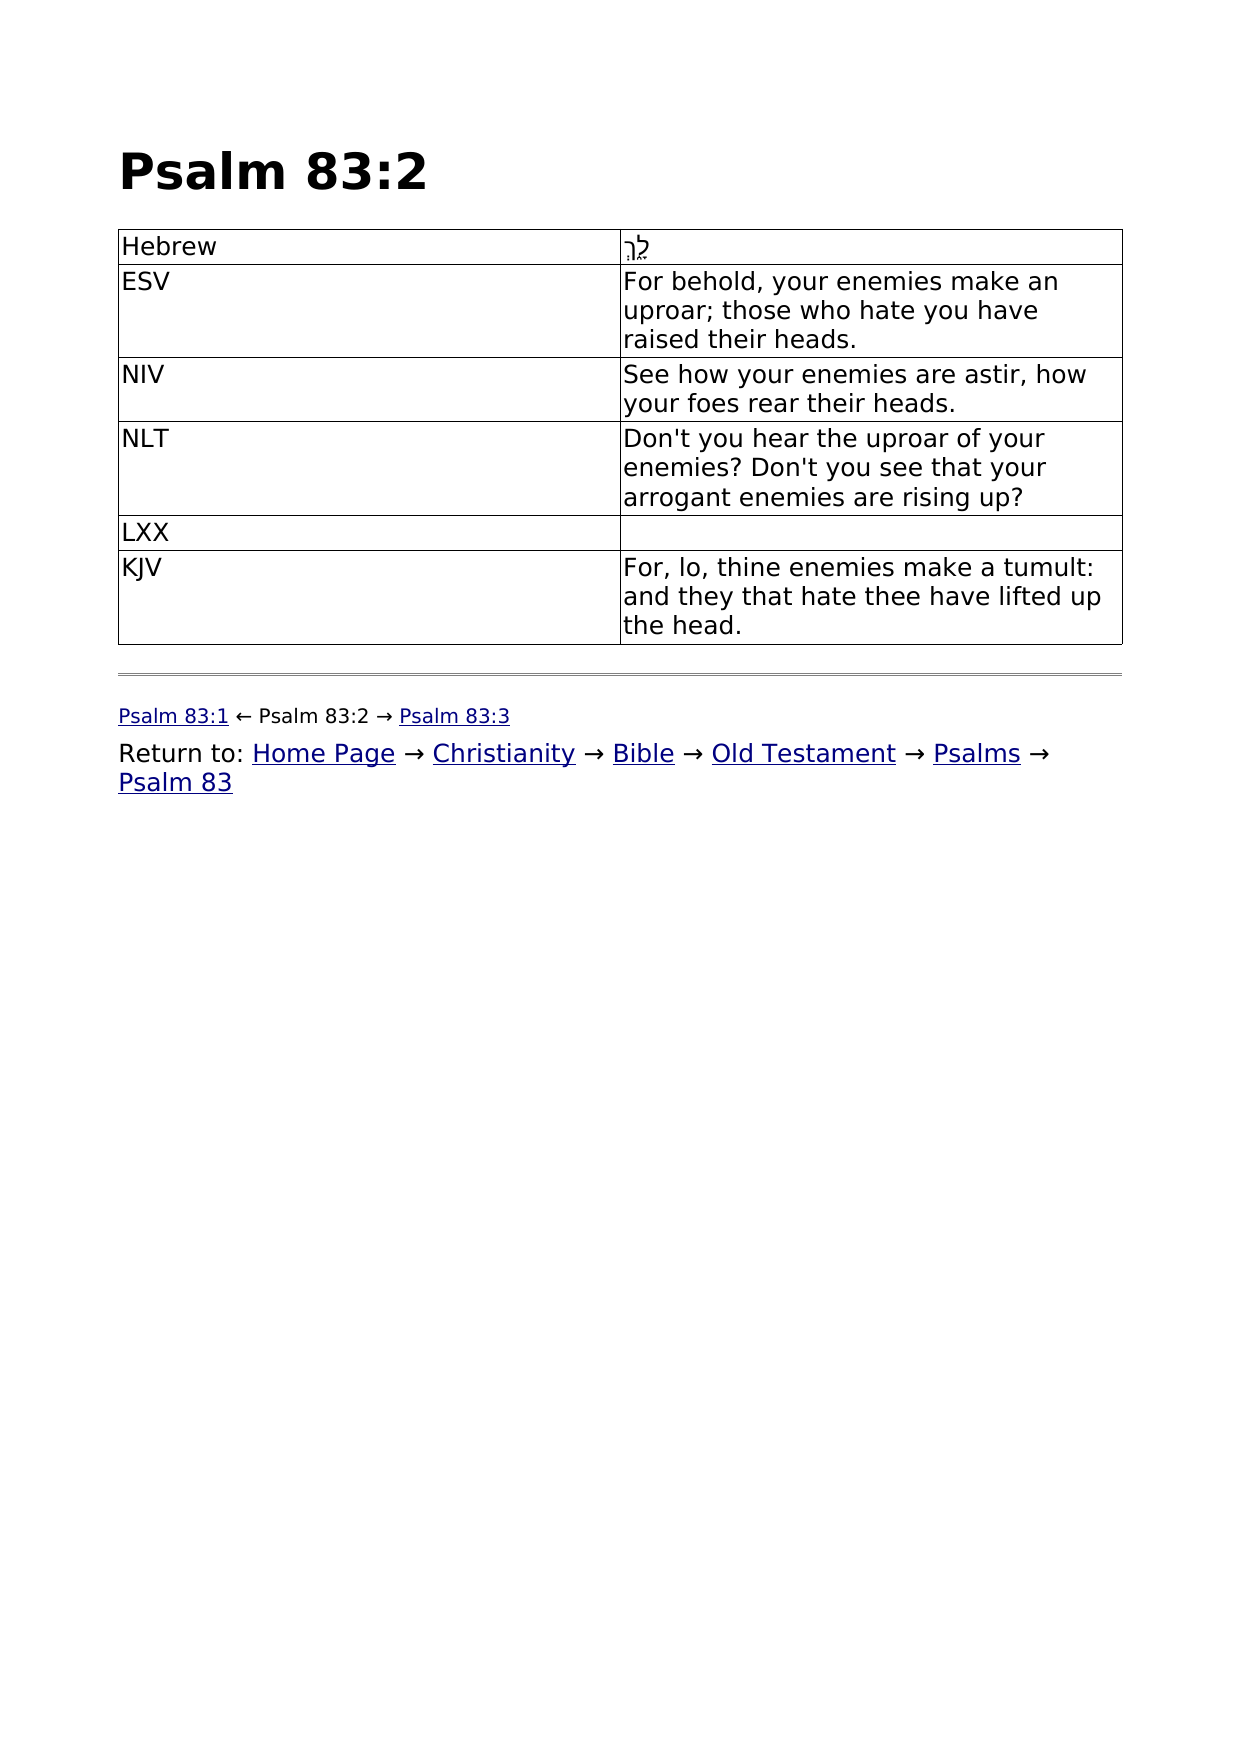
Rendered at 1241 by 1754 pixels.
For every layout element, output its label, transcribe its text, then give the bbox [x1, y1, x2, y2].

table_cell LXX [119, 516, 620, 550]
table_cell Don't you hear the uproar of your enemies? Don't you see that your arrogant enemies are rising up? [621, 422, 1122, 515]
table_header לָ֑ךְ [621, 230, 1122, 264]
text Return to: Home Page → Christianity → Bible → Old Testament → Psalms → Psalm 83 [118, 739, 1122, 797]
table_cell NIV [119, 358, 620, 421]
subtitle Psalm 83:2 [118, 143, 1122, 201]
table_cell For, lo, thine enemies make a tumult: and they that hate thee have lifted up the head. [621, 551, 1122, 643]
table_cell [621, 516, 1122, 550]
table_cell KJV [119, 551, 620, 643]
table_cell ESV [119, 265, 620, 357]
table_cell For behold, your enemies make an uproar; those who hate you have raised their heads. [621, 265, 1122, 357]
table_header Hebrew [119, 230, 620, 264]
text Psalm 83:1 ← Psalm 83:2 → Psalm 83:3 [118, 705, 1122, 739]
table_cell NLT [119, 422, 620, 515]
table_cell See how your enemies are astir, how your foes rear their heads. [621, 358, 1122, 421]
